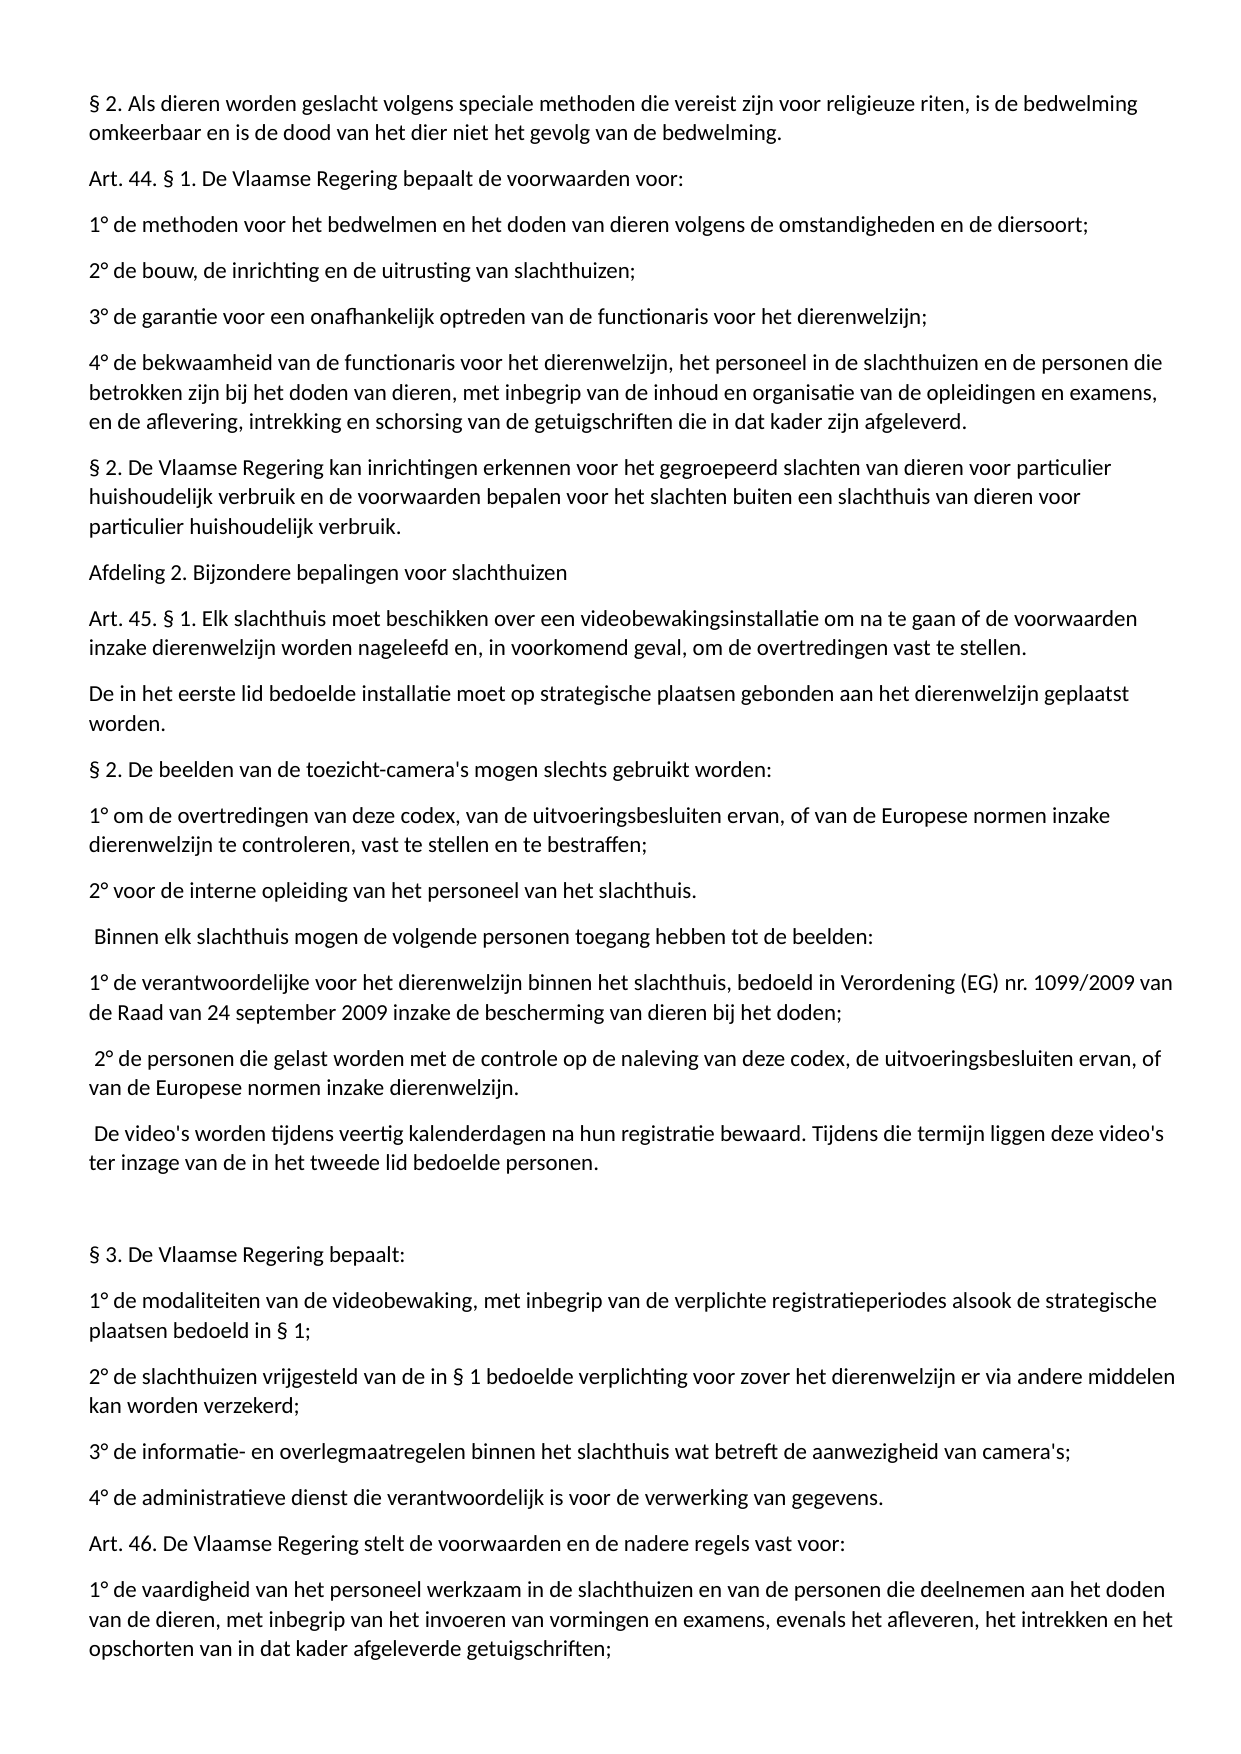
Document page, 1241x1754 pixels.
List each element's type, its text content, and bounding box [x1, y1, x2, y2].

text § 2. Als dieren worden geslacht volgens speciale methoden die vereist zijn voor religieuze riten, is de bedwelming omkeerbaar en is de dood van het dier niet het gevolg van de bedwelming. [89, 89, 1181, 146]
text 2° voor de interne opleiding van het personeel van het slachthuis. [89, 876, 1181, 904]
text 2° de bouw, de inrichting en de uitrusting van slachthuizen; [89, 256, 1181, 284]
text § 3. De Vlaamse Regering bepaalt: [89, 1241, 1181, 1268]
text 1° de modaliteiten van de videobewaking, met inbegrip van de verplichte registratieperiodes alsook de strategische plaatsen bedoeld in § 1; [89, 1287, 1181, 1344]
text § 2. De Vlaamse Regering kan inrichtingen erkennen voor het gegroepeerd slachten van dieren voor particulier huishoudelijk verbruik en de voorwaarden bepalen voor het slachten buiten een slachthuis van dieren voor particulier huishoudelijk verbruik. [89, 453, 1181, 540]
text Art. 45. § 1. Elk slachthuis moet beschikken over een videobewakingsinstallatie om na te gaan of de voorwaarden inzake dierenwelzijn worden nageleefd en, in voorkomend geval, om de overtredingen vast te stellen. [89, 604, 1181, 661]
text 2° de slachthuizen vrijgesteld van de in § 1 bedoelde verplichting voor zover het dierenwelzijn er via andere middelen kan worden verzekerd; [89, 1362, 1181, 1419]
text 4° de administratieve dienst die verantwoordelijk is voor de verwerking van gegevens. [89, 1483, 1181, 1511]
text De in het eerste lid bedoelde installatie moet op strategische plaatsen gebonden aan het dierenwelzijn geplaatst worden. [89, 679, 1181, 737]
text Binnen elk slachthuis mogen de volgende personen toegang hebben tot de beelden: [89, 922, 1181, 950]
text Art. 46. De Vlaamse Regering stelt de voorwaarden en de nadere regels vast voor: [89, 1529, 1181, 1557]
text 1° de methoden voor het bedwelmen en het doden van dieren volgens de omstandigheden en de diersoort; [89, 210, 1181, 238]
text 3° de garantie voor een onafhankelijk optreden van de functionaris voor het dierenwelzijn; [89, 302, 1181, 330]
text 1° om de overtredingen van deze codex, van de uitvoeringsbesluiten ervan, of van de Europese normen inzake dierenwelzijn te controleren, vast te stellen en te bestraffen; [89, 801, 1181, 858]
text 1° de verantwoordelijke voor het dierenwelzijn binnen het slachthuis, bedoeld in Verordening (EG) nr. 1099/2009 van de Raad van 24 september 2009 inzake de bescherming van dieren bij het doden; [89, 968, 1181, 1026]
text 2° de personen die gelast worden met de controle op de naleving van deze codex, de uitvoeringsbesluiten ervan, of van de Europese normen inzake dierenwelzijn. [89, 1044, 1181, 1101]
text 1° de vaardigheid van het personeel werkzaam in de slachthuizen en van de personen die deelnemen aan het doden van de dieren, met inbegrip van het invoeren van vormingen en examens, evenals het afleveren, het intrekken en het opschorten van in dat kader afgeleverde getuigschriften; [89, 1576, 1181, 1662]
text Art. 44. § 1. De Vlaamse Regering bepaalt de voorwaarden voor: [89, 164, 1181, 192]
text Afdeling 2. Bijzondere bepalingen voor slachthuizen [89, 558, 1181, 586]
text § 2. De beelden van de toezicht-camera's mogen slechts gebruikt worden: [89, 755, 1181, 783]
text De video's worden tijdens veertig kalenderdagen na hun registratie bewaard. Tijdens die termijn liggen deze video's ter inzage van de in het tweede lid bedoelde personen. [89, 1119, 1181, 1176]
text 4° de bekwaamheid van de functionaris voor het dierenwelzijn, het personeel in de slachthuizen en de personen die betrokken zijn bij het doden van dieren, met inbegrip van de inhoud en organisatie van de opleidingen en examens, en de aflevering, intrekking en schorsing van de getuigschriften die in dat kader zijn afgeleverd. [89, 348, 1181, 435]
text 3° de informatie- en overlegmaatregelen binnen het slachthuis wat betreft de aanwezigheid van camera's; [89, 1437, 1181, 1465]
